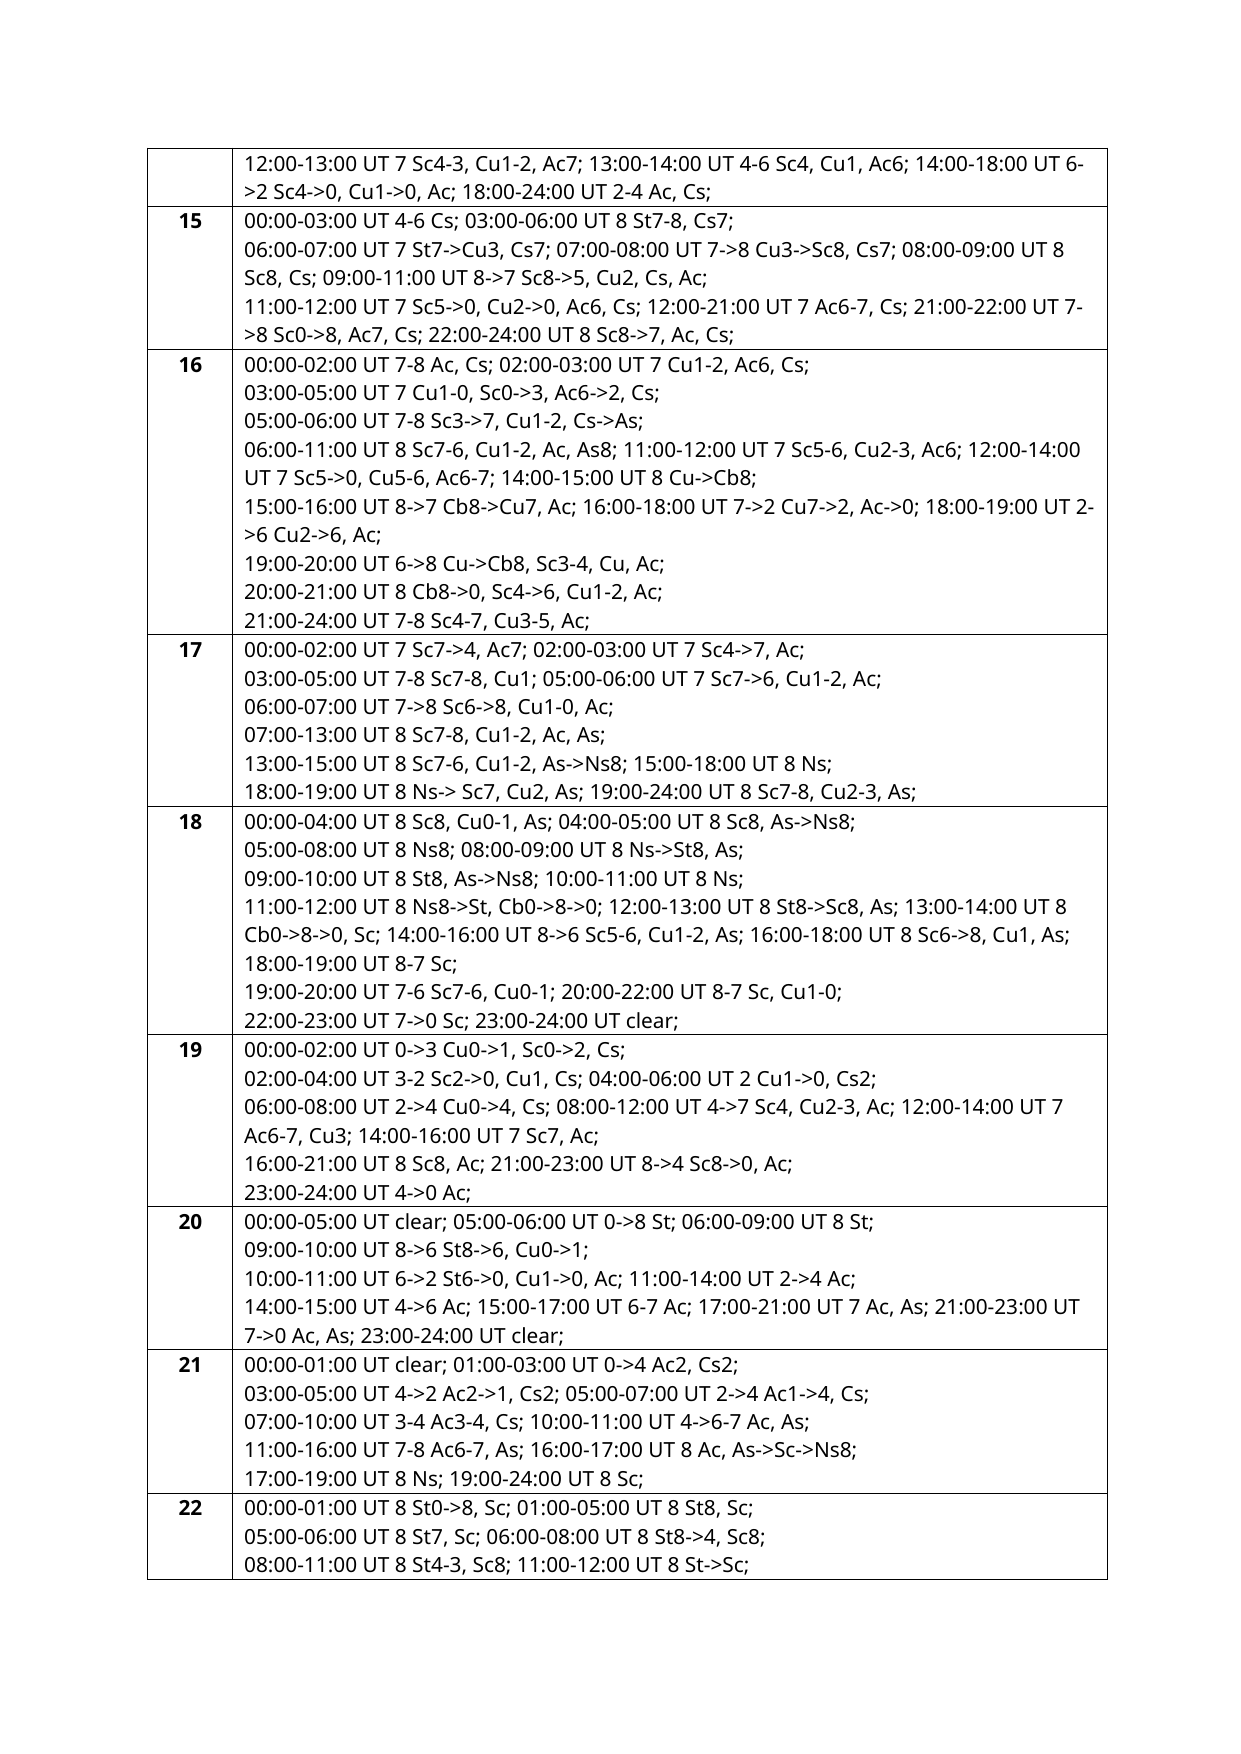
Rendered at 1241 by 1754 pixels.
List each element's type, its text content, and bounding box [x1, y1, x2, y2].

table_cell 20 [148, 1207, 232, 1349]
table_cell 22 [148, 1494, 232, 1579]
table_cell 16 [148, 350, 232, 634]
table_cell 19 [148, 1035, 232, 1206]
table_cell 17 [148, 635, 232, 806]
table_cell 21 [148, 1350, 232, 1492]
table_cell 12:00-13:00 UT 7 Sc4-3, Cu1-2, Ac7; 13:00-14:00 UT 4-6 Sc4, Cu1, Ac6; 14:00-18:00 UT 6->2 Sc4->0, Cu1->0, Ac; 18:00-24:00 UT 2-4 Ac, Cs; [233, 149, 1107, 206]
table_cell 00:00-01:00 UT 8 St0->8, Sc; 01:00-05:00 UT 8 St8, Sc; 05:00-06:00 UT 8 St7, Sc; 06:00-08:00 UT 8 St8->4, Sc8; 08:00-11:00 UT 8 St4-3, Sc8; 11:00-12:00 UT 8 St->Sc; [233, 1494, 1107, 1579]
table_cell 00:00-04:00 UT 8 Sc8, Cu0-1, As; 04:00-05:00 UT 8 Sc8, As->Ns8; 05:00-08:00 UT 8 Ns8; 08:00-09:00 UT 8 Ns->St8, As; 09:00-10:00 UT 8 St8, As->Ns8; 10:00-11:00 UT 8 Ns; 11:00-12:00 UT 8 Ns8->St, Cb0->8->0; 12:00-13:00 UT 8 St8->Sc8, As; 13:00-14:00 UT 8 Cb0->8->0, Sc; 14:00-16:00 UT 8->6 Sc5-6, Cu1-2, As; 16:00-18:00 UT 8 Sc6->8, Cu1, As; 18:00-19:00 UT 8-7 Sc; 19:00-20:00 UT 7-6 Sc7-6, Cu0-1; 20:00-22:00 UT 8-7 Sc, Cu1-0; 22:00-23:00 UT 7->0 Sc; 23:00-24:00 UT clear; [233, 807, 1107, 1034]
table_cell 00:00-02:00 UT 0->3 Cu0->1, Sc0->2, Cs; 02:00-04:00 UT 3-2 Sc2->0, Cu1, Cs; 04:00-06:00 UT 2 Cu1->0, Cs2; 06:00-08:00 UT 2->4 Cu0->4, Cs; 08:00-12:00 UT 4->7 Sc4, Cu2-3, Ac; 12:00-14:00 UT 7 Ac6-7, Cu3; 14:00-16:00 UT 7 Sc7, Ac; 16:00-21:00 UT 8 Sc8, Ac; 21:00-23:00 UT 8->4 Sc8->0, Ac; 23:00-24:00 UT 4->0 Ac; [233, 1035, 1107, 1206]
table_cell 00:00-03:00 UT 4-6 Cs; 03:00-06:00 UT 8 St7-8, Cs7; 06:00-07:00 UT 7 St7->Cu3, Cs7; 07:00-08:00 UT 7->8 Cu3->Sc8, Cs7; 08:00-09:00 UT 8 Sc8, Cs; 09:00-11:00 UT 8->7 Sc8->5, Cu2, Cs, Ac; 11:00-12:00 UT 7 Sc5->0, Cu2->0, Ac6, Cs; 12:00-21:00 UT 7 Ac6-7, Cs; 21:00-22:00 UT 7->8 Sc0->8, Ac7, Cs; 22:00-24:00 UT 8 Sc8->7, Ac, Cs; [233, 207, 1107, 349]
table_cell [148, 149, 232, 206]
table_cell 00:00-01:00 UT clear; 01:00-03:00 UT 0->4 Ac2, Cs2; 03:00-05:00 UT 4->2 Ac2->1, Cs2; 05:00-07:00 UT 2->4 Ac1->4, Cs; 07:00-10:00 UT 3-4 Ac3-4, Cs; 10:00-11:00 UT 4->6-7 Ac, As; 11:00-16:00 UT 7-8 Ac6-7, As; 16:00-17:00 UT 8 Ac, As->Sc->Ns8; 17:00-19:00 UT 8 Ns; 19:00-24:00 UT 8 Sc; [233, 1350, 1107, 1492]
table_cell 00:00-02:00 UT 7-8 Ac, Cs; 02:00-03:00 UT 7 Cu1-2, Ac6, Cs; 03:00-05:00 UT 7 Cu1-0, Sc0->3, Ac6->2, Cs; 05:00-06:00 UT 7-8 Sc3->7, Cu1-2, Cs->As; 06:00-11:00 UT 8 Sc7-6, Cu1-2, Ac, As8; 11:00-12:00 UT 7 Sc5-6, Cu2-3, Ac6; 12:00-14:00 UT 7 Sc5->0, Cu5-6, Ac6-7; 14:00-15:00 UT 8 Cu->Cb8; 15:00-16:00 UT 8->7 Cb8->Cu7, Ac; 16:00-18:00 UT 7->2 Cu7->2, Ac->0; 18:00-19:00 UT 2->6 Cu2->6, Ac; 19:00-20:00 UT 6->8 Cu->Cb8, Sc3-4, Cu, Ac; 20:00-21:00 UT 8 Cb8->0, Sc4->6, Cu1-2, Ac; 21:00-24:00 UT 7-8 Sc4-7, Cu3-5, Ac; [233, 350, 1107, 634]
table_cell 18 [148, 807, 232, 1034]
table_cell 00:00-02:00 UT 7 Sc7->4, Ac7; 02:00-03:00 UT 7 Sc4->7, Ac; 03:00-05:00 UT 7-8 Sc7-8, Cu1; 05:00-06:00 UT 7 Sc7->6, Cu1-2, Ac; 06:00-07:00 UT 7->8 Sc6->8, Cu1-0, Ac; 07:00-13:00 UT 8 Sc7-8, Cu1-2, Ac, As; 13:00-15:00 UT 8 Sc7-6, Cu1-2, As->Ns8; 15:00-18:00 UT 8 Ns; 18:00-19:00 UT 8 Ns-> Sc7, Cu2, As; 19:00-24:00 UT 8 Sc7-8, Cu2-3, As; [233, 635, 1107, 806]
table_cell 00:00-05:00 UT clear; 05:00-06:00 UT 0->8 St; 06:00-09:00 UT 8 St; 09:00-10:00 UT 8->6 St8->6, Cu0->1; 10:00-11:00 UT 6->2 St6->0, Cu1->0, Ac; 11:00-14:00 UT 2->4 Ac; 14:00-15:00 UT 4->6 Ac; 15:00-17:00 UT 6-7 Ac; 17:00-21:00 UT 7 Ac, As; 21:00-23:00 UT 7->0 Ac, As; 23:00-24:00 UT clear; [233, 1207, 1107, 1349]
table_cell 15 [148, 207, 232, 349]
